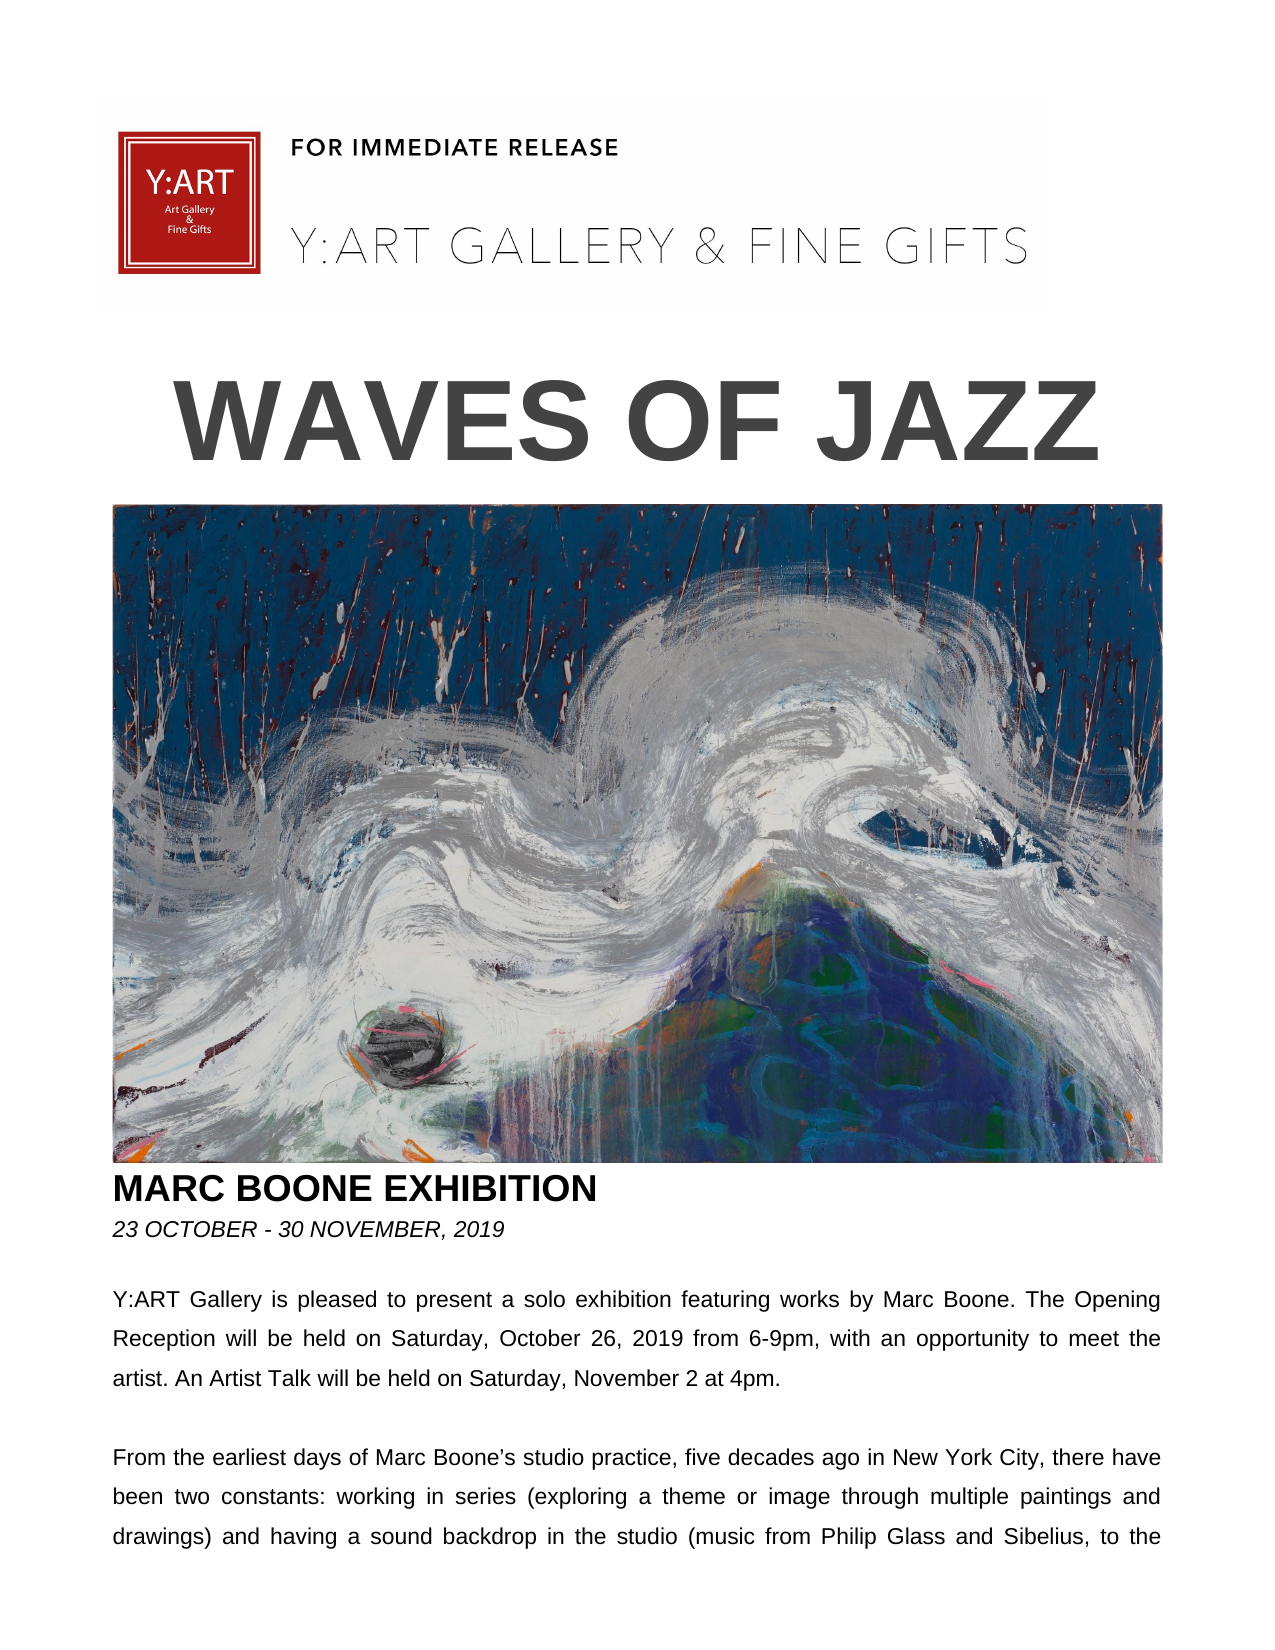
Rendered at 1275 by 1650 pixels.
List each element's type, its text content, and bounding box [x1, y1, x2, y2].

text WAVES OF JAZZ [112, 75, 1162, 485]
text 23 OCTOBER - 30 NOVEMBER, 2019 [112, 1216, 1162, 1243]
picture [112, 504, 1163, 1163]
text MARC BOONE EXHIBITION [112, 1167, 1162, 1210]
text From the earliest days of Marc Boone’s studio practice, five decades ago in New York City, there have been two constants: working in series (exploring a theme or image through multiple paintings and drawings) and having a sound backdrop in the studio (music from Philip Glass and Sibelius, to the [112, 1444, 1162, 1549]
text Y:ART Gallery is pleased to present a solo exhibition featuring works by Marc Boone. The Opening Reception will be held on Saturday, October 26, 2019 from 6-9pm, with an opportunity to meet the artist. An Artist Talk will be held on Saturday, November 2 at 4pm. [112, 1286, 1162, 1391]
picture [93, 93, 1051, 315]
